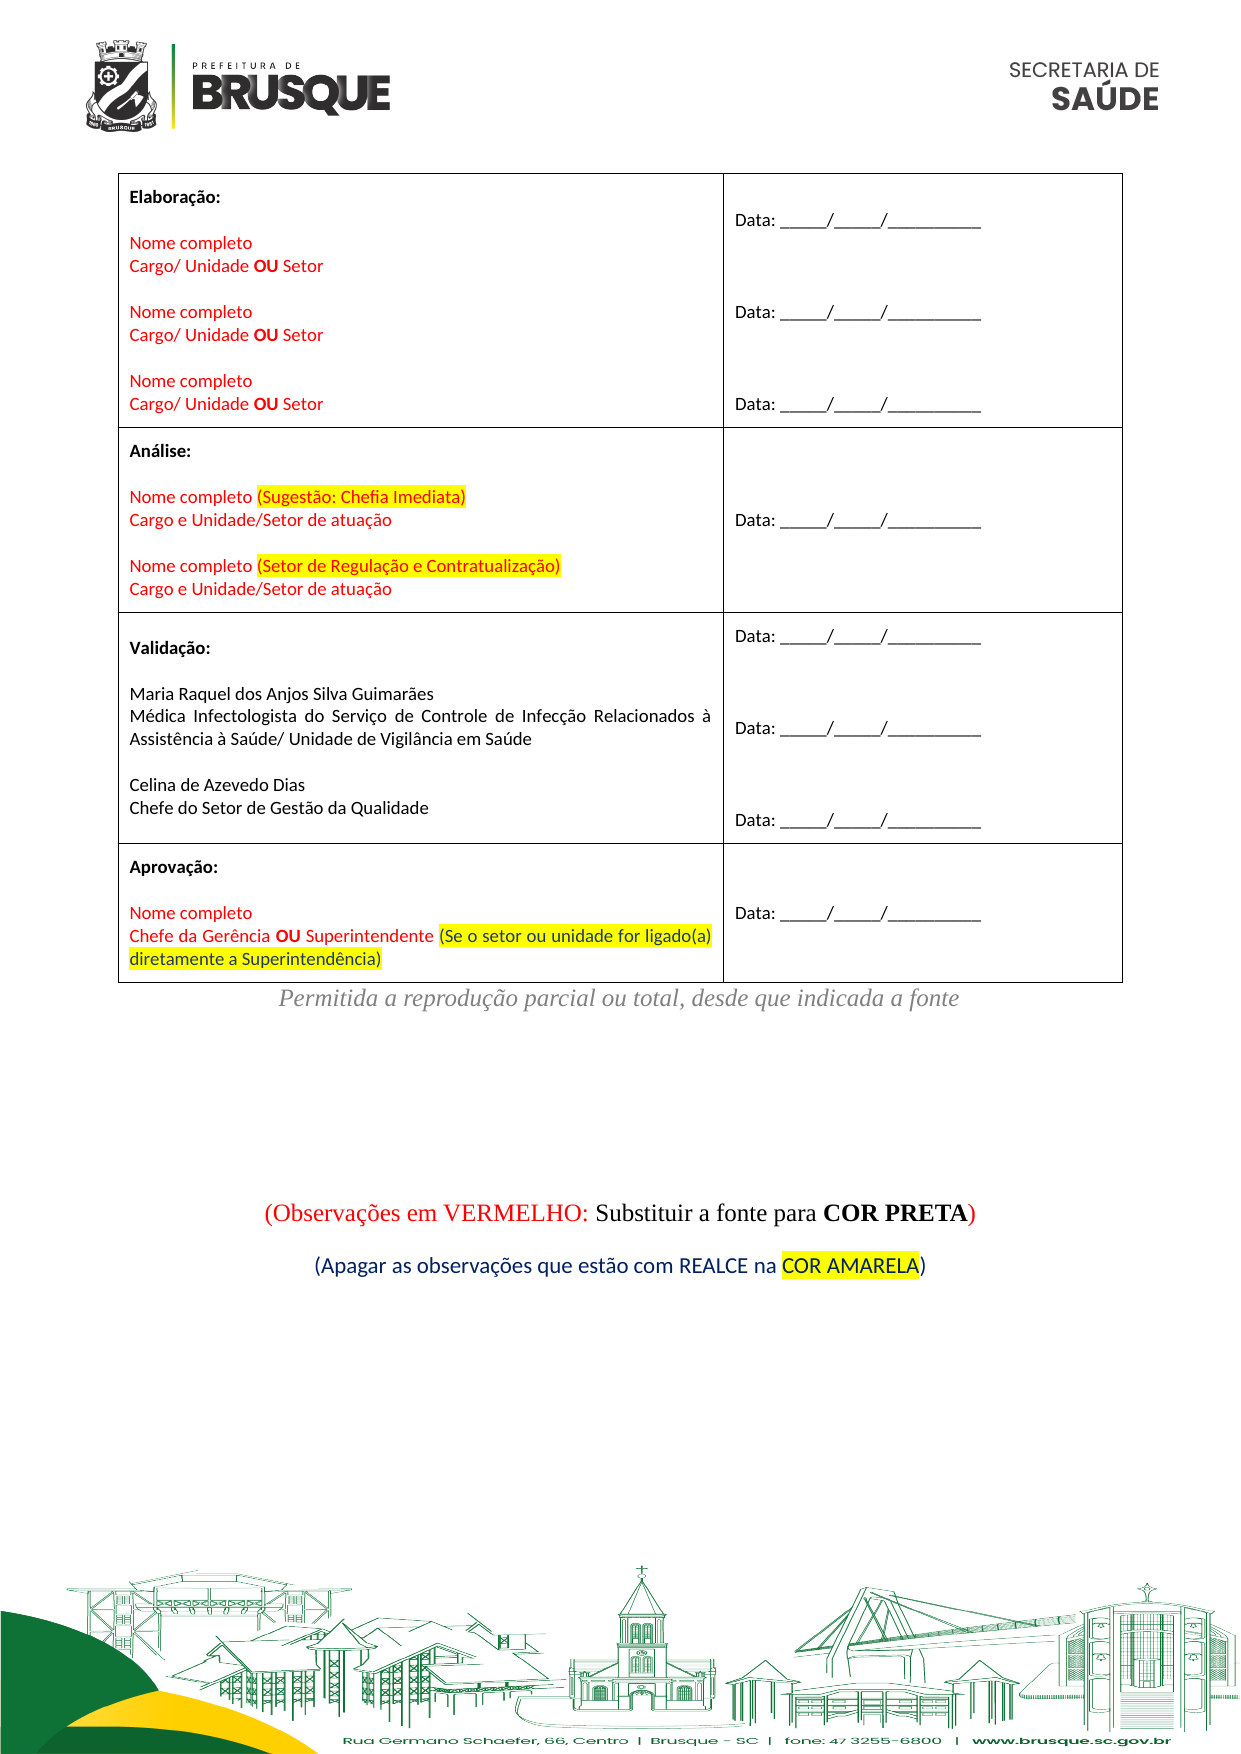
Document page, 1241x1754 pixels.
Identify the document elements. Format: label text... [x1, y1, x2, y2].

table_cell Data: _____/_____/__________ [724, 428, 1122, 612]
table_cell Data: _____/_____/__________ [724, 844, 1122, 982]
text (Observações em VERMELHO: Substituir a fonte para COR PRETA) [118, 1198, 1122, 1226]
table_cell Aprovação: Nome completo Chefe da Gerência OU Superintendente (Se o setor ou unidade for ligado(a) diretamente a Superintendência) [119, 844, 723, 982]
picture [0, 1563, 1240, 1754]
text Permitida a reprodução parcial ou total, desde que indicada a fonte [118, 983, 1122, 1011]
table_header Elaboração: Nome completo Cargo/ Unidade OU Setor Nome completo Cargo/ Unidade OU Setor Nome completo Cargo/ Unidade OU Setor [119, 174, 723, 427]
table_header Data: _____/_____/__________ Data: _____/_____/__________ Data: _____/_____/__________ [724, 174, 1122, 427]
table_cell Validação: Maria Raquel dos Anjos Silva Guimarães Médica Infectologista do Serviço de Controle de Infecção Relacionados à Assistência à Saúde/ Unidade de Vigilância em Saúde Celina de Azevedo Dias Chefe do Setor de Gestão da Qualidade [119, 613, 723, 842]
table_cell Data: _____/_____/__________ Data: _____/_____/__________ Data: _____/_____/__________ [724, 613, 1122, 842]
picture [0, 0, 1241, 173]
table_cell Análise: Nome completo (Sugestão: Chefia Imediata) Cargo e Unidade/Setor de atuação Nome completo (Setor de Regulação e Contratualização) Cargo e Unidade/Setor de atuação [119, 428, 723, 612]
text (Apagar as observações que estão com REALCE na COR AMARELA) [118, 1251, 1122, 1279]
